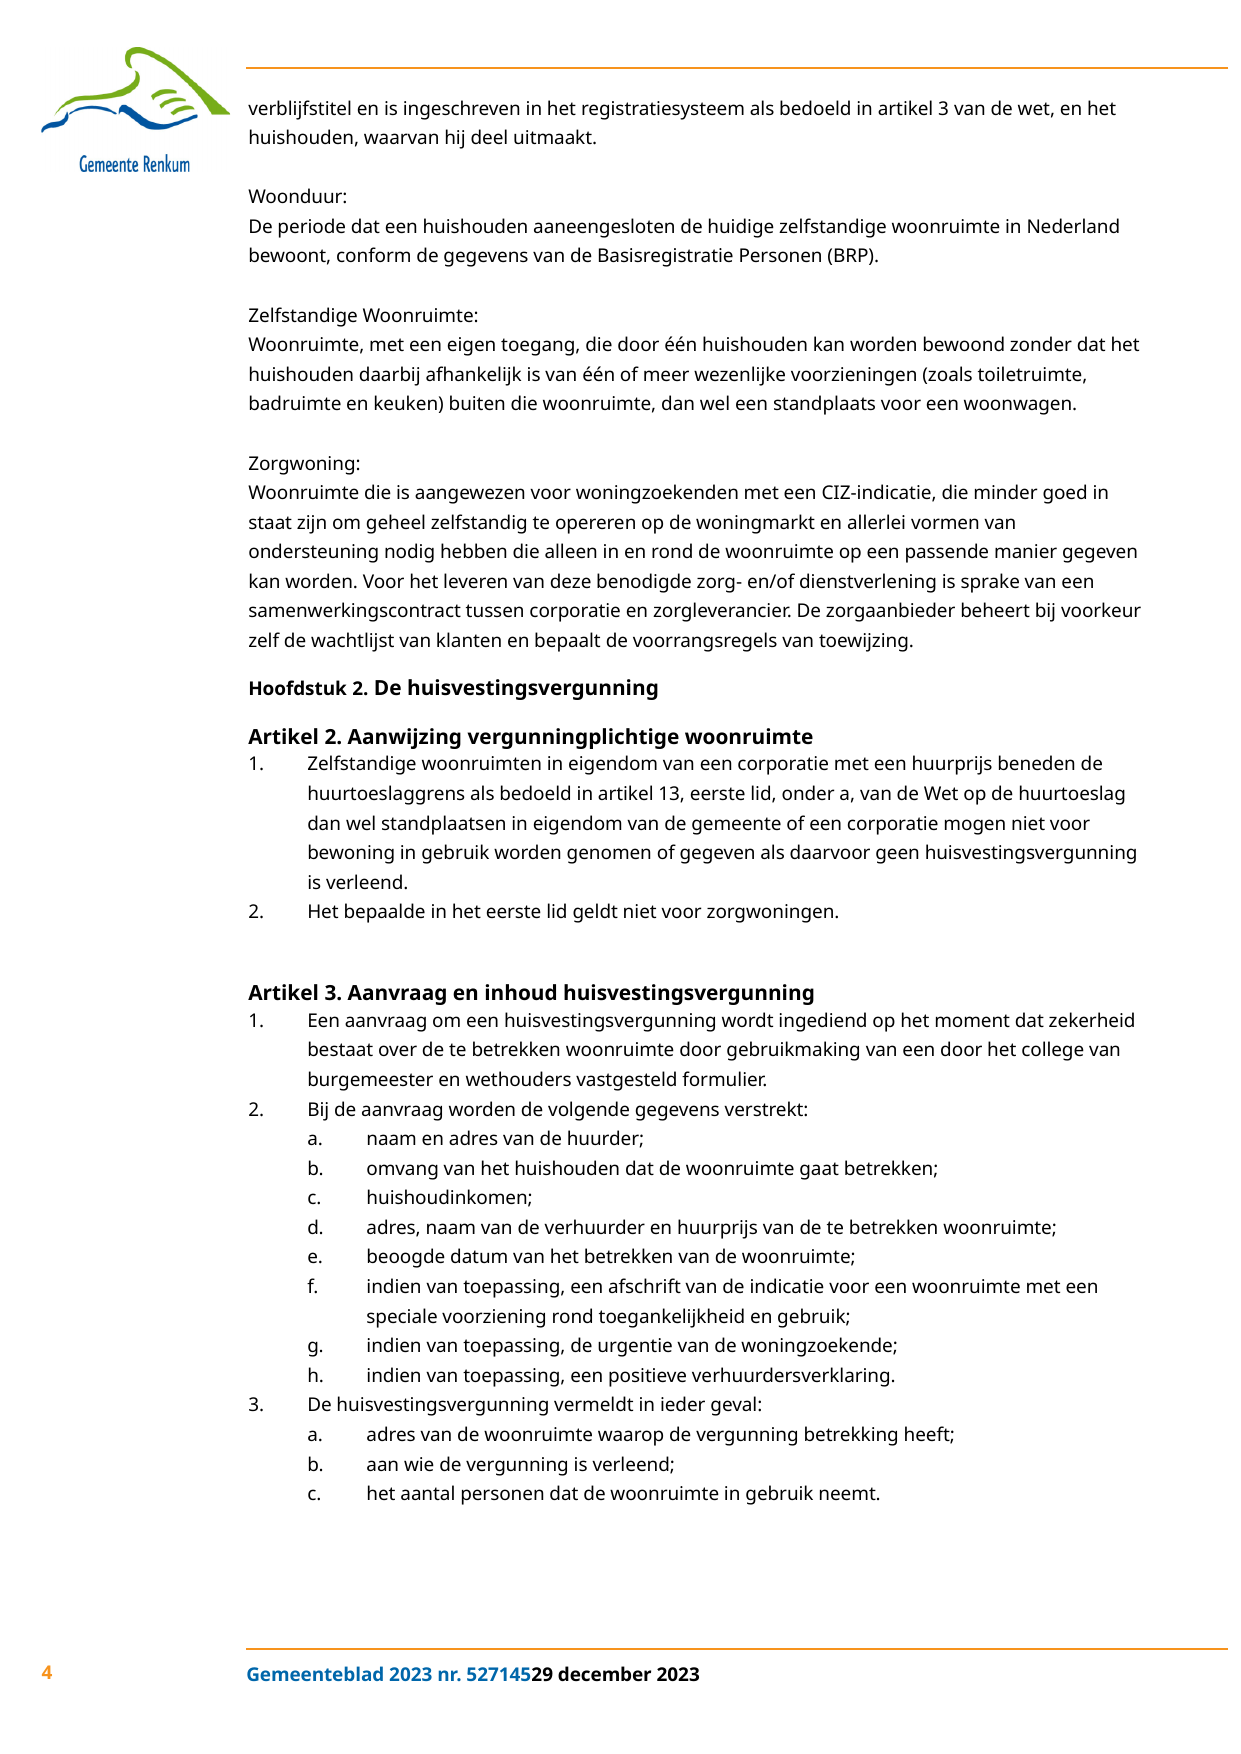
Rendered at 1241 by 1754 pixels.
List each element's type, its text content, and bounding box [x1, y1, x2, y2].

list naam en adres van de huurder; [307, 1125, 1152, 1151]
list Het bepaalde in het eerste lid geldt niet voor zorgwoningen. [248, 898, 1152, 924]
text Hoofdstuk 2. De huisvestingsvergunning [248, 673, 1152, 701]
list De huisvestingsvergunning vermeldt in ieder geval: [248, 1392, 1152, 1417]
list omvang van het huishouden dat de woonruimte gaat betrekken; [307, 1155, 1152, 1181]
text De periode dat een huishouden aaneengesloten de huidige zelfstandige woonruimte in Nederland bewoont, conform de gegevens van de Basisregistratie Personen (BRP). [248, 213, 1152, 268]
text Woonruimte die is aangewezen voor woningzoekenden met een CIZ-indicatie, die minder goed in staat zijn om geheel zelfstandig te opereren op de woningmarkt en allerlei vormen van ondersteuning nodig hebben die alleen in en rond de woonruimte op een passende manier gegeven kan worden. Voor het leveren van deze benodigde zorg- en/of dienstverlening is sprake van een samenwerkingscontract tussen corporatie en zorgleverancier. De zorgaanbieder beheert bij voorkeur zelf de wachtlijst van klanten en bepaalt de voorrangsregels van toewijzing. [248, 479, 1152, 653]
text Woonduur: [248, 183, 1152, 209]
list beoogde datum van het betrekken van de woonruimte; [307, 1244, 1152, 1269]
list adres, naam van de verhuurder en huurprijs van de te betrekken woonruimte; [307, 1214, 1152, 1240]
text Woonruimte, met een eigen toegang, die door één huishouden kan worden bewoond zonder dat het huishouden daarbij afhankelijk is van één of meer wezenlijke voorzieningen (zoals toiletruimte, badruimte en keuken) buiten die woonruimte, dan wel een standplaats voor een woonwagen. [248, 331, 1152, 416]
text Artikel 3. Aanvraag en inhoud huisvestingsvergunning [248, 978, 1152, 1007]
list adres van de woonruimte waarop de vergunning betrekking heeft; [307, 1421, 1152, 1447]
text Artikel 2. Aanwijzing vergunningplichtige woonruimte [248, 722, 1152, 751]
picture [41, 47, 231, 172]
list aan wie de vergunning is verleend; [307, 1451, 1152, 1476]
list indien van toepassing, een positieve verhuurdersverklaring. [307, 1362, 1152, 1388]
list indien van toepassing, de urgentie van de woningzoekende; [307, 1332, 1152, 1358]
list Een aanvraag om een huisvestingsvergunning wordt ingediend op het moment dat zekerheid bestaat over de te betrekken woonruimte door gebruikmaking van een door het college van burgemeester en wethouders vastgesteld formulier. [248, 1007, 1152, 1092]
list Zelfstandige woonruimten in eigendom van een corporatie met een huurprijs beneden de huurtoeslaggrens als bedoeld in artikel 13, eerste lid, onder a, van de Wet op de huurtoeslag dan wel standplaatsen in eigendom van de gemeente of een corporatie mogen niet voor bewoning in gebruik worden genomen of gegeven als daarvoor geen huisvestingsvergunning is verleend. [248, 751, 1152, 895]
list het aantal personen dat de woonruimte in gebruik neemt. [307, 1480, 1152, 1506]
list indien van toepassing, een afschrift van de indicatie voor een woonruimte met een speciale voorziening rond toegankelijkheid en gebruik; [307, 1273, 1152, 1328]
list huishoudinkomen; [307, 1184, 1152, 1210]
text Zelfstandige Woonruimte: [248, 302, 1152, 328]
text verblijfstitel en is ingeschreven in het registratiesysteem als bedoeld in artikel 3 van de wet, en het huishouden, waarvan hij deel uitmaakt. [248, 95, 1152, 150]
text Zorgwoning: [248, 450, 1152, 476]
list Bij de aanvraag worden de volgende gegevens verstrekt: [248, 1096, 1152, 1121]
